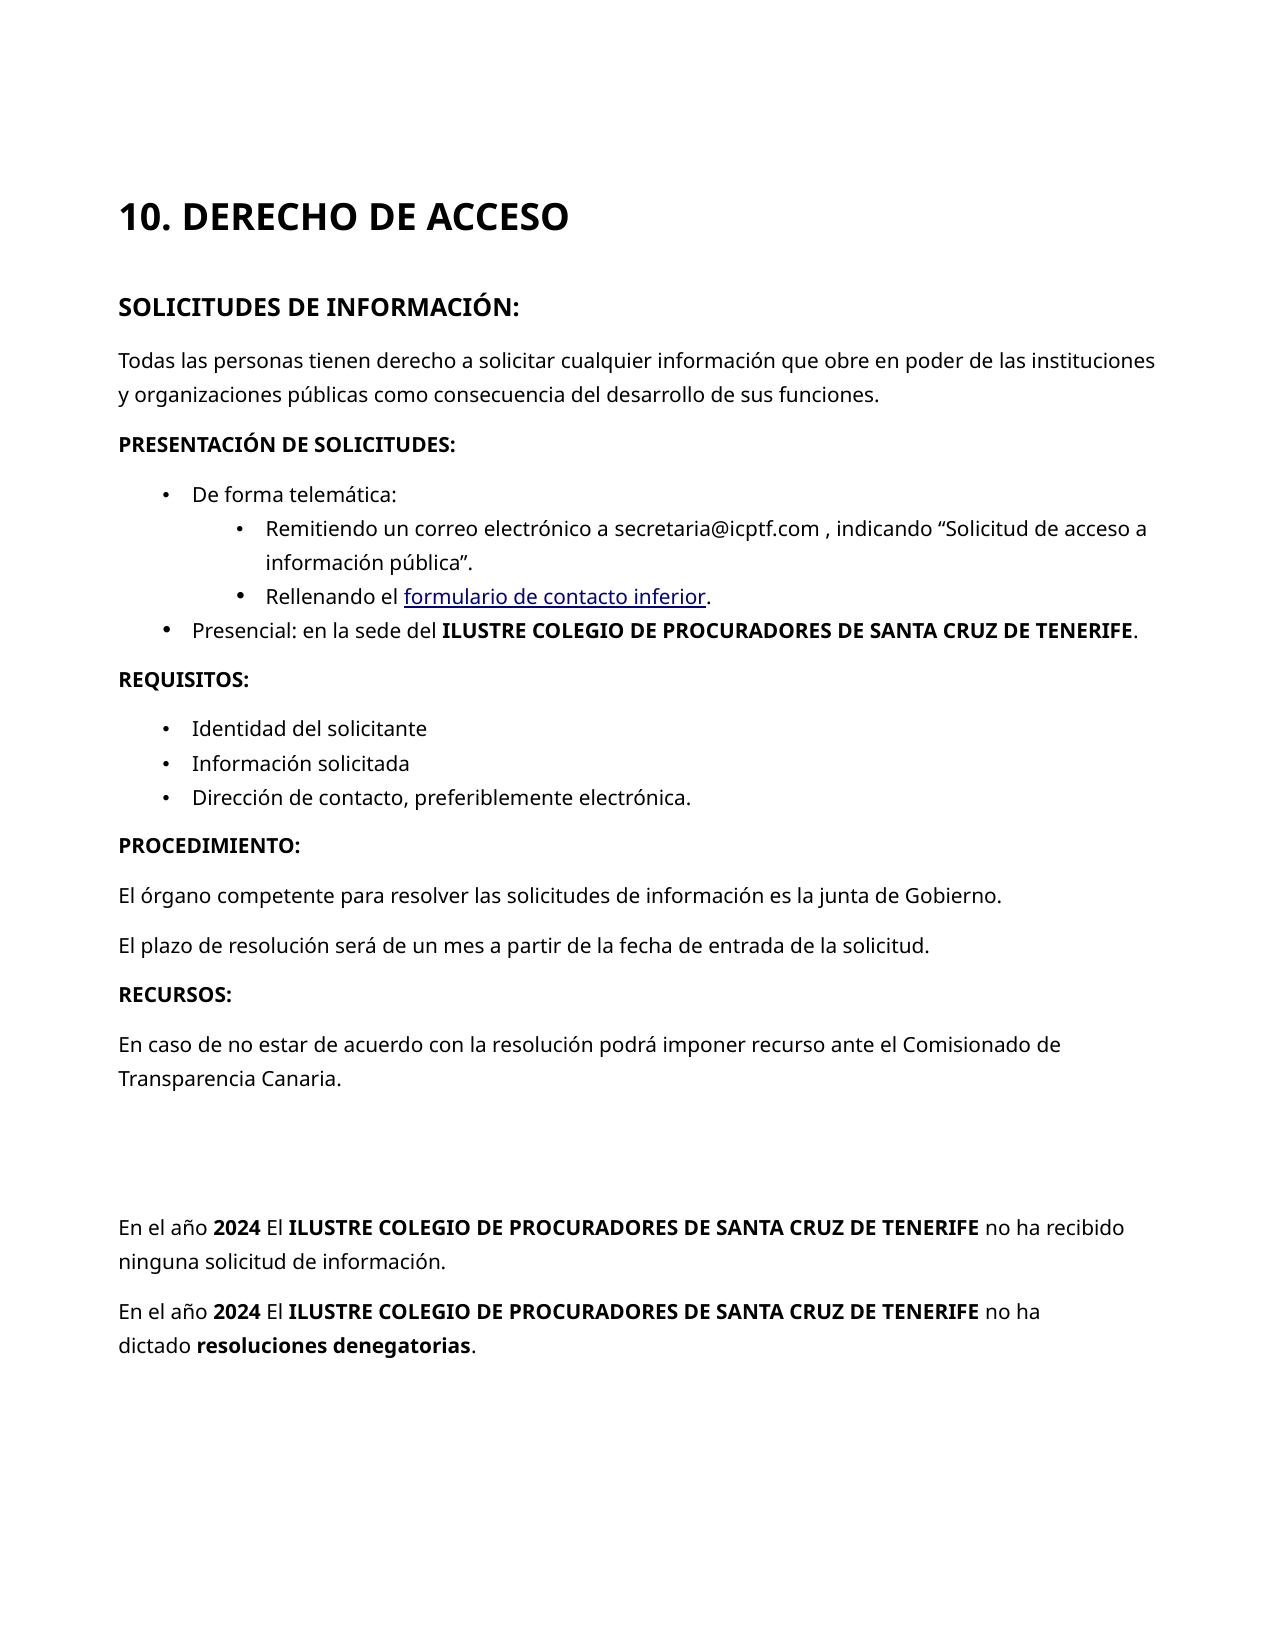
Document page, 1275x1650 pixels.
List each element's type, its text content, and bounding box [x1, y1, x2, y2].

text RECURSOS: [118, 980, 1157, 1009]
text PROCEDIMIENTO: [118, 831, 1157, 860]
list Remitiendo un correo electrónico a secretaria@icptf.com , indicando “Solicitud de acceso a información pública”. [236, 514, 1157, 577]
text SOLICITUDES DE INFORMACIÓN: [118, 290, 1157, 324]
text El plazo de resolución será de un mes a partir de la fecha de entrada de la solicitud. [118, 931, 1157, 959]
list Información solicitada [162, 749, 1157, 777]
list Dirección de contacto, preferiblemente electrónica. [162, 783, 1157, 811]
text Todas las personas tienen derecho a solicitar cualquier información que obre en poder de las instituciones y organizaciones públicas como consecuencia del desarrollo de sus funciones. [118, 347, 1157, 409]
text En el año 2024 El ILUSTRE COLEGIO DE PROCURADORES DE SANTA CRUZ DE TENERIFE no ha dictado resoluciones denegatorias. [118, 1297, 1157, 1359]
text PRESENTACIÓN DE SOLICITUDES: [118, 430, 1157, 459]
list Rellenando el formulario de contacto inferior. [236, 582, 1157, 611]
list Identidad del solicitante [162, 714, 1157, 743]
text En caso de no estar de acuerdo con la resolución podrá imponer recurso ante el Comisionado de Transparencia Canaria. [118, 1030, 1157, 1093]
text REQUISITOS: [118, 665, 1157, 693]
text El órgano competente para resolver las solicitudes de información es la junta de Gobierno. [118, 881, 1157, 909]
list Presencial: en la sede del ILUSTRE COLEGIO DE PROCURADORES DE SANTA CRUZ DE TENERIFE. [162, 616, 1157, 645]
subtitle 10. DERECHO DE ACCESO [118, 139, 1157, 241]
text En el año 2024 El ILUSTRE COLEGIO DE PROCURADORES DE SANTA CRUZ DE TENERIFE no ha recibido ninguna solicitud de información. [118, 1213, 1157, 1276]
list De forma telemática: [162, 480, 1157, 508]
